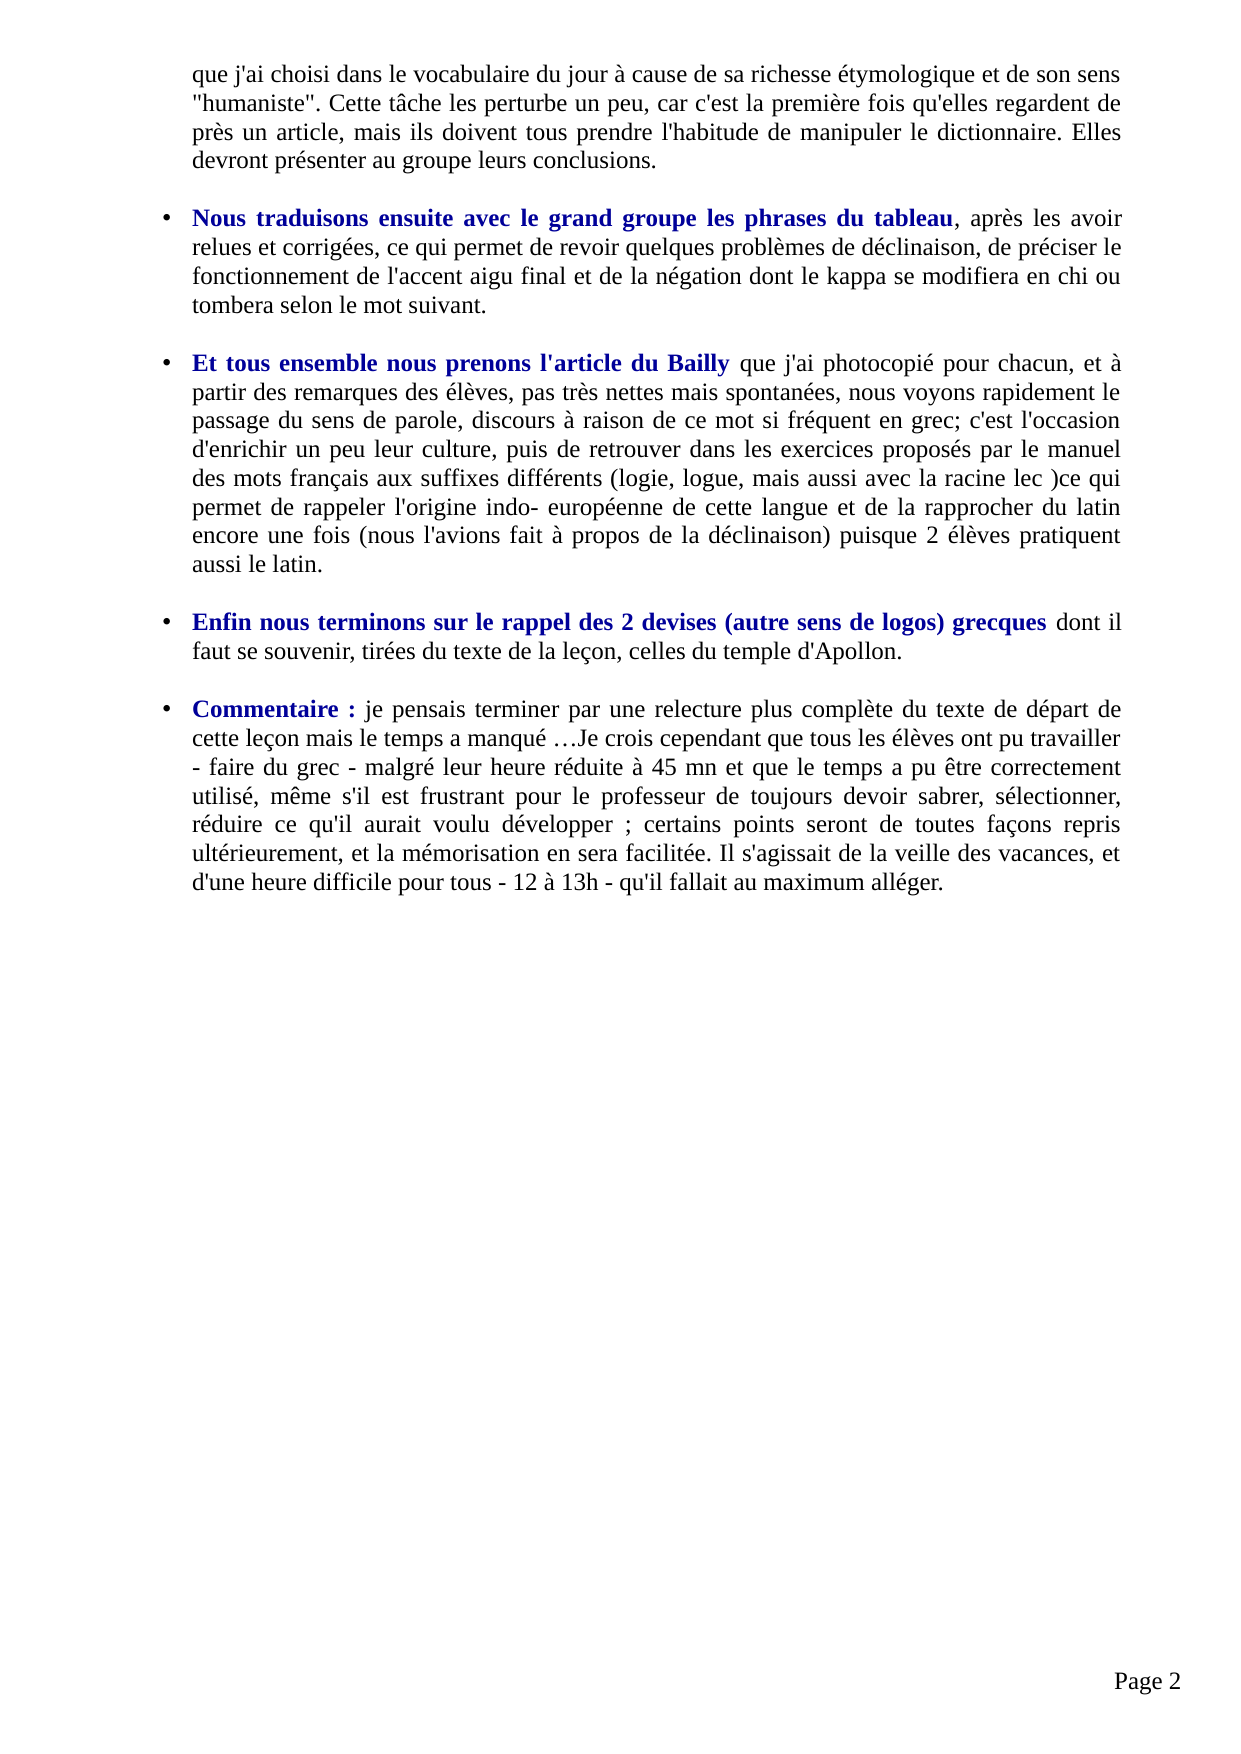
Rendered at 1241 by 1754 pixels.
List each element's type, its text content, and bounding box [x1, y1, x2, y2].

list Nous traduisons ensuite avec le grand groupe les phrases du tableau, après les avoir relues et corrigées, ce qui permet de revoir quelques problèmes de déclinaison, de préciser le fonctionnement de l'accent aigu final et de la négation dont le kappa se modifiera en chi ou tombera selon le mot suivant. [162, 203, 1122, 318]
list Et tous ensemble nous prenons l'article du Bailly que j'ai photocopié pour chacun, et à partir des remarques des élèves, pas très nettes mais spontanées, nous voyons rapidement le passage du sens de parole, discours à raison de ce mot si fréquent en grec; c'est l'occasion d'enrichir un peu leur culture, puis de retrouver dans les exercices proposés par le manuel des mots français aux suffixes différents (logie, logue, mais aussi avec la racine lec )ce qui permet de rappeler l'origine indo- européenne de cette langue et de la rapprocher du latin encore une fois (nous l'avions fait à propos de la déclinaison) puisque 2 élèves pratiquent aussi le latin. [162, 348, 1122, 578]
list Enfin nous terminons sur le rappel des 2 devises (autre sens de logos) grecques dont il faut se souvenir, tirées du texte de la leçon, celles du temple d'Apollon. [162, 607, 1122, 665]
list que j'ai choisi dans le vocabulaire du jour à cause de sa richesse étymologique et de son sens "humaniste". Cette tâche les perturbe un peu, car c'est la première fois qu'elles regardent de près un article, mais ils doivent tous prendre l'habitude de manipuler le dictionnaire. Elles devront présenter au groupe leurs conclusions. [162, 59, 1122, 174]
list Commentaire : je pensais terminer par une relecture plus complète du texte de départ de cette leçon mais le temps a manqué …Je crois cependant que tous les élèves ont pu travailler - faire du grec - malgré leur heure réduite à 45 mn et que le temps a pu être correctement utilisé, même s'il est frustrant pour le professeur de toujours devoir sabrer, sélectionner, réduire ce qu'il aurait voulu développer ; certains points seront de toutes façons repris ultérieurement, et la mémorisation en sera facilitée. Il s'agissait de la veille des vacances, et d'une heure difficile pour tous - 12 à 13h - qu'il fallait au maximum alléger. [162, 694, 1122, 896]
